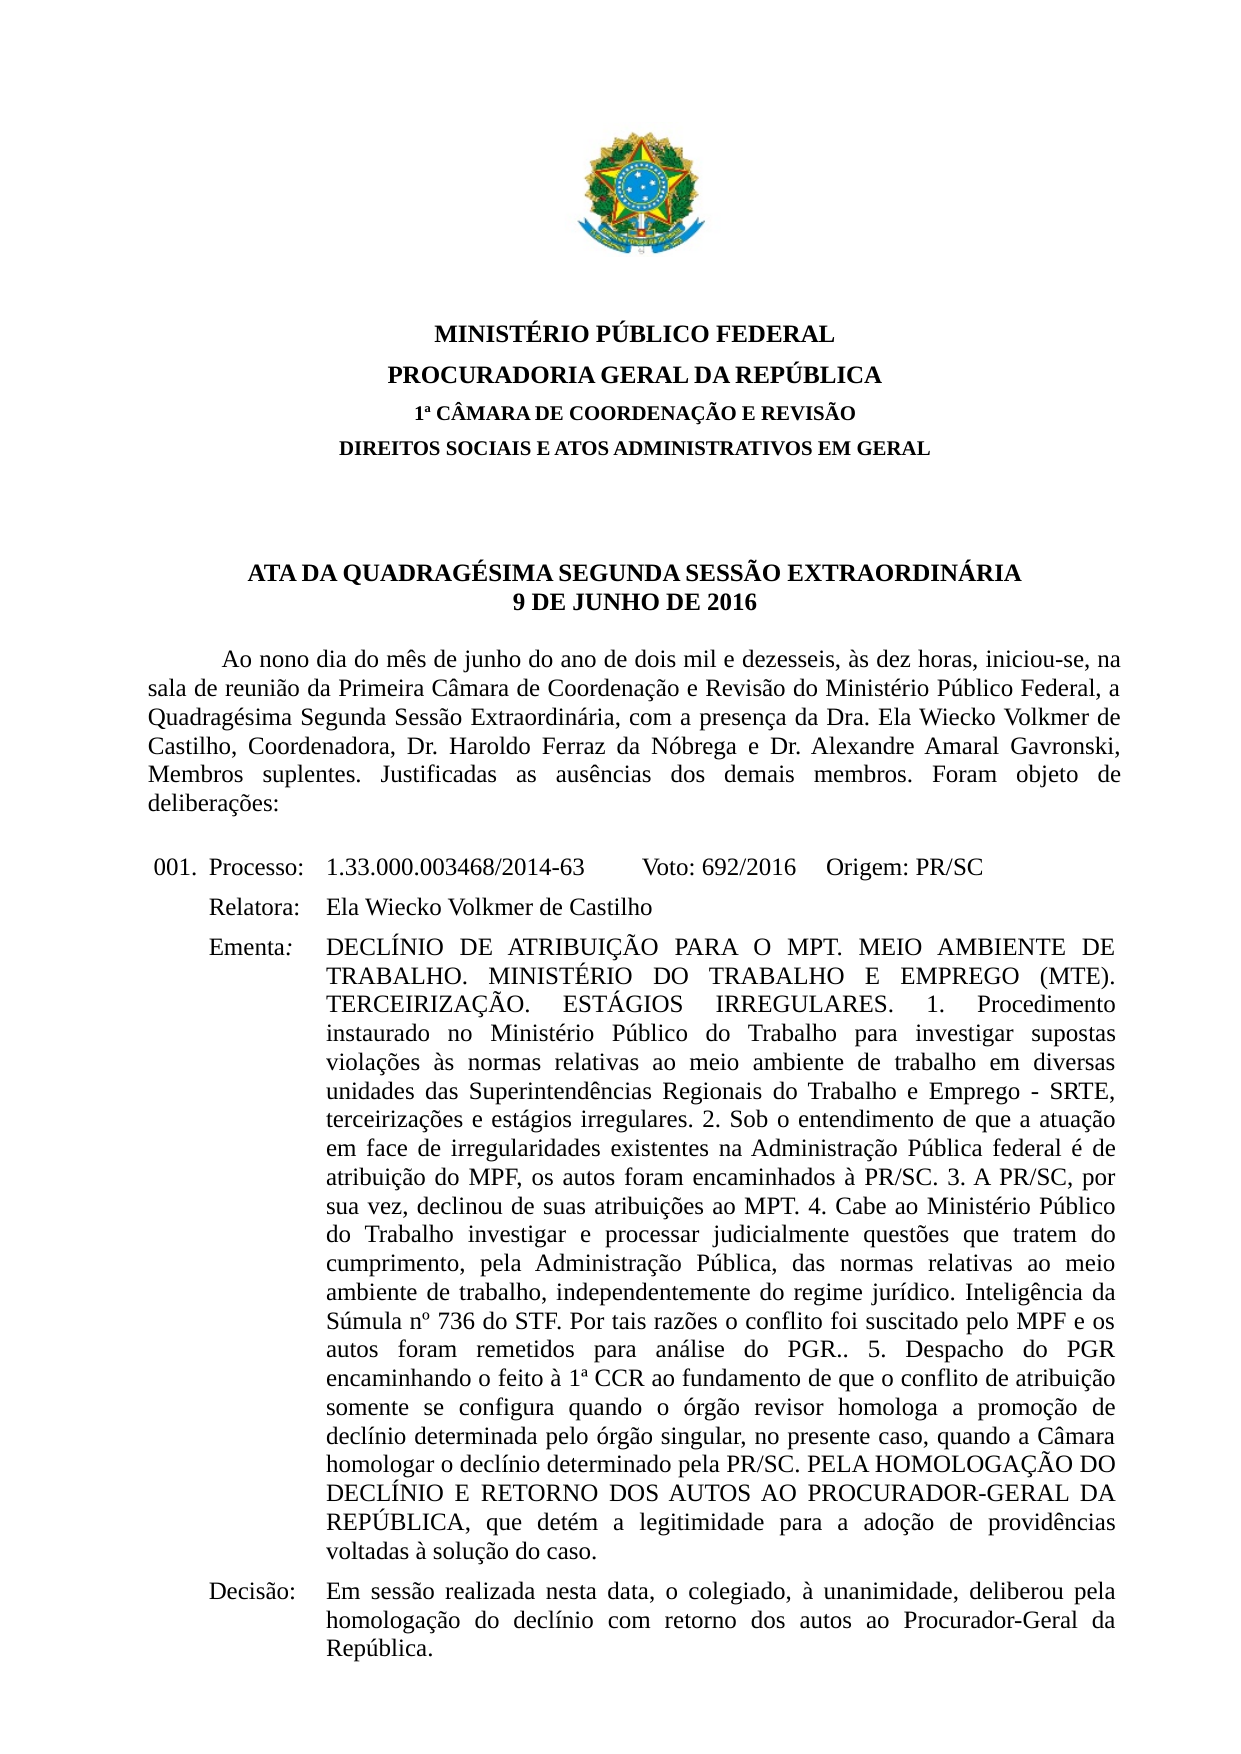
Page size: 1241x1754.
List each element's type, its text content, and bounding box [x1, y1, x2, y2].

text ATA DA QUADRAGÉSIMA SEGUNDA SESSÃO EXTRAORDINÁRIA [148, 558, 1122, 587]
text 9 DE JUNHO DE 2016 [148, 587, 1122, 616]
text Ao nono dia do mês de junho do ano de dois mil e dezesseis, às dez horas, iniciou-se, na sala de reunião da Primeira Câmara de Coordenação e Revisão do Ministério Público Federal, a Quadragésima Segunda Sessão Extraordinária, com a presença da Dra. Ela Wiecko Volkmer de Castilho, Coordenadora, Dr. Haroldo Ferraz da Nóbrega e Dr. Alexandre Amaral Gavronski, Membros suplentes. Justificadas as ausências dos demais membros. Foram objeto de deliberações: [148, 644, 1122, 817]
table_cell Em sessão realizada nesta data, o colegiado, à unanimidade, deliberou pela homologação do declínio com retorno dos autos ao Procurador-Geral da República. [320, 1570, 1122, 1668]
table_cell [148, 1570, 203, 1668]
table_header 001. [148, 846, 203, 886]
table_cell DECLÍNIO DE ATRIBUIÇÃO PARA O MPT. MEIO AMBIENTE DE TRABALHO. MINISTÉRIO DO TRABALHO E EMPREGO (MTE). TERCEIRIZAÇÃO. ESTÁGIOS IRREGULARES. 1. Procedimento instaurado no Ministério Público do Trabalho para investigar supostas violações às normas relativas ao meio ambiente de trabalho em diversas unidades das Superintendências Regionais do Trabalho e Emprego - SRTE, terceirizações e estágios irregulares. 2. Sob o entendimento de que a atuação em face de irregularidades existentes na Administração Pública federal é de atribuição do MPF, os autos foram encaminhados à PR/SC. 3. A PR/SC, por sua vez, declinou de suas atribuições ao MPT. 4. Cabe ao Ministério Público do Trabalho investigar e processar judicialmente questões que tratem do cumprimento, pela Administração Pública, das normas relativas ao meio ambiente de trabalho, independentemente do regime jurídico. Inteligência da Súmula nº 736 do STF. Por tais razões o conflito foi suscitado pelo MPF e os autos foram remetidos para análise do PGR.. 5. Despacho do PGR encaminhando o feito à 1ª CCR ao fundamento de que o conflito de atribuição somente se configura quando o órgão revisor homologa a promoção de declínio determinada pelo órgão singular, no presente caso, quando a Câmara homologar o declínio determinado pela PR/SC. PELA HOMOLOGAÇÃO DO DECLÍNIO E RETORNO DOS AUTOS AO PROCURADOR-GERAL DA REPÚBLICA, que detém a legitimidade para a adoção de providências voltadas à solução do caso. [320, 926, 1122, 1570]
table_cell Relatora: [203, 886, 320, 926]
text 1ª CÂMARA DE COORDENAÇÃO E REVISÃO [148, 400, 1122, 424]
text PROCURADORIA GERAL DA REPÚBLICA [148, 360, 1122, 389]
text MINISTÉRIO PÚBLICO FEDERAL [148, 319, 1122, 348]
table_header 1.33.000.003468/2014-63 [320, 846, 636, 886]
table_header Voto: 692/2016 [636, 846, 820, 886]
text DIREITOS SOCIAIS E ATOS ADMINISTRATIVOS EM GERAL [148, 436, 1122, 460]
table_header Processo: [203, 846, 320, 886]
table_cell [148, 926, 203, 1570]
table_cell Ela Wiecko Volkmer de Castilho [320, 886, 1122, 926]
table_cell Decisão: [203, 1570, 320, 1668]
table_header Origem: PR/SC [820, 846, 1122, 886]
table_cell [148, 886, 203, 926]
table_cell Ementa: [203, 926, 320, 1570]
